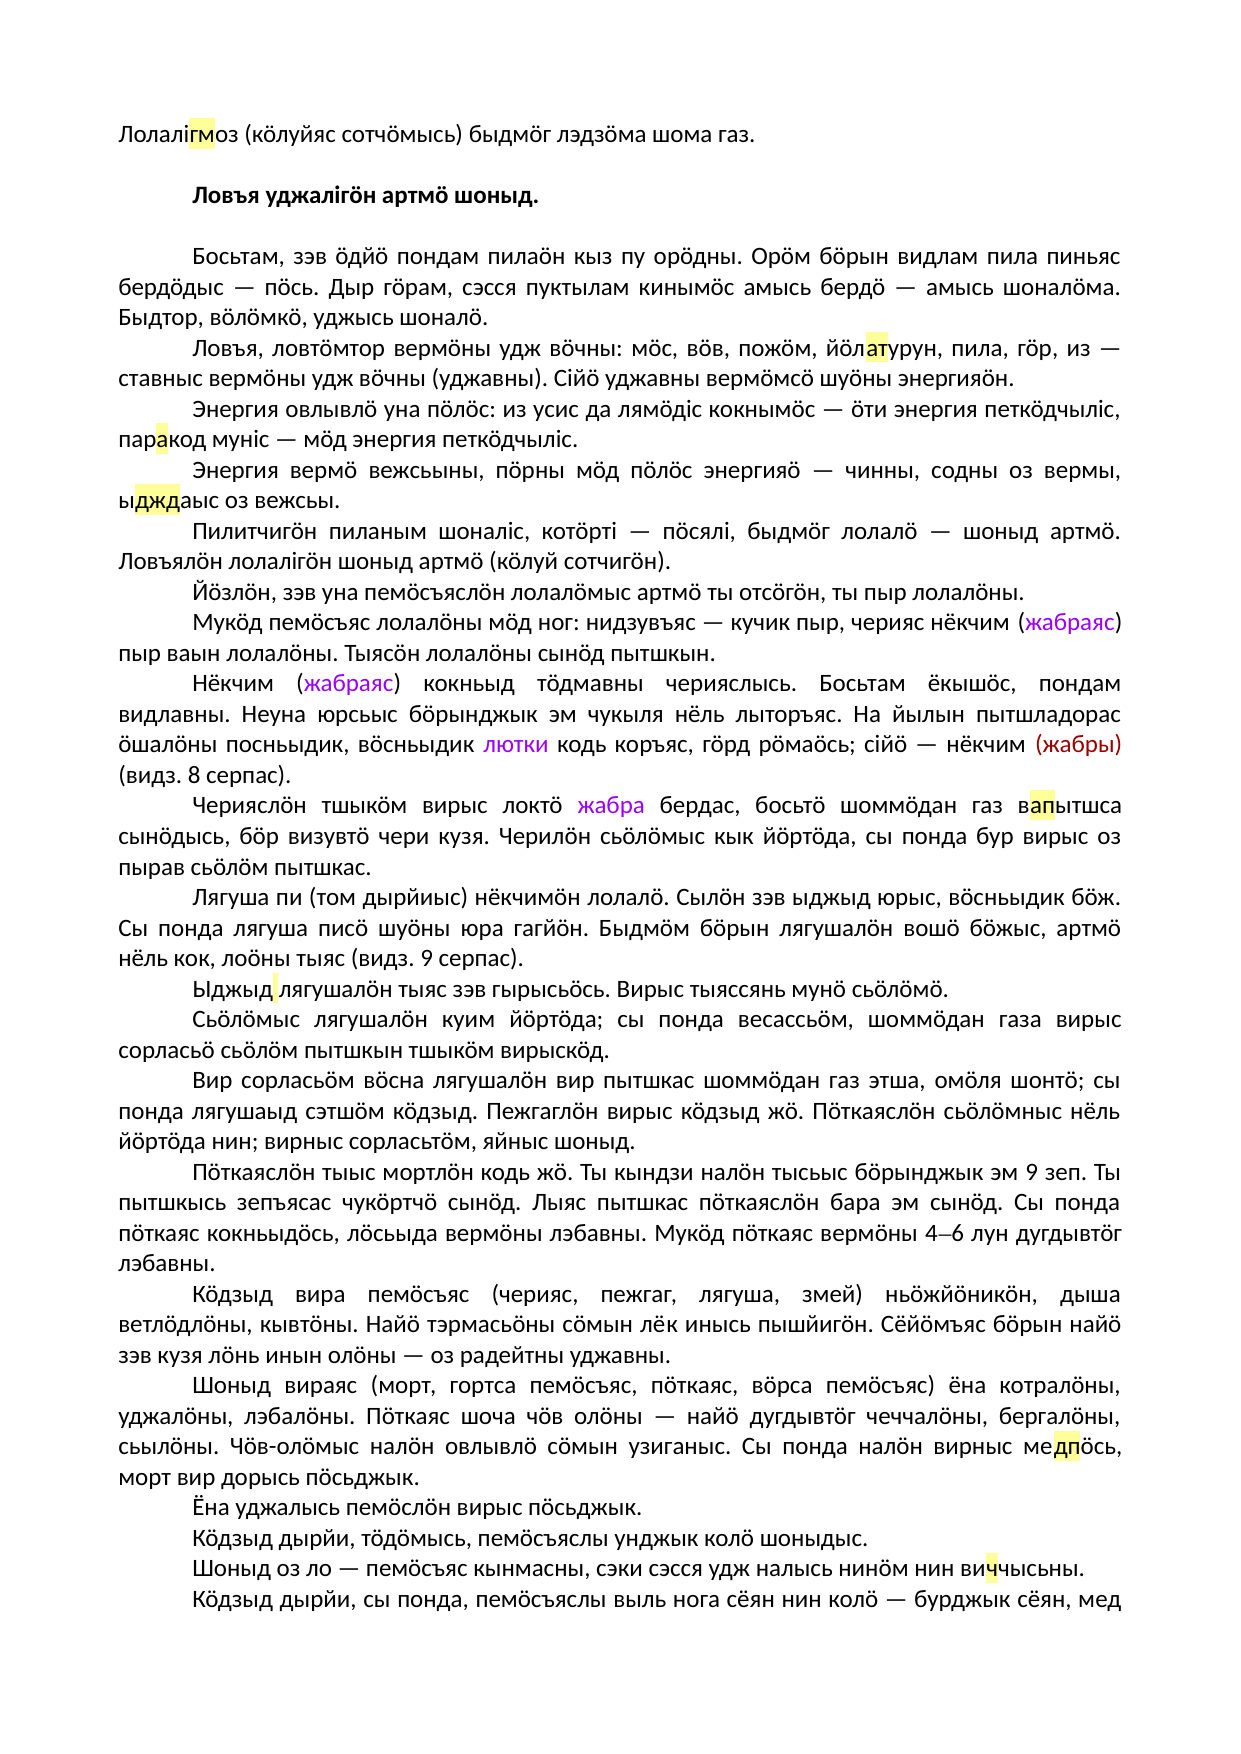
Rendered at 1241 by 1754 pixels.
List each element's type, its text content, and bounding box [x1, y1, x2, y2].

text Мукӧд пемӧсъяс лолалӧны мӧд ног: нидзувъяс — кучик пыр, черияс нёкчим (жабраяс) пыр ваын лолалӧны. Тыясӧн лолалӧны сынӧд пытшкын. [118, 606, 1122, 667]
text Ловъя, ловтӧмтор вермӧны удж вӧчны: мӧс, вӧв, пожӧм, йӧлатурун, пила, гӧр, из — ставныс вермӧны удж вӧчны (уджавны). Сійӧ уджавны вермӧмсӧ шуӧны энергияӧн. [118, 332, 1122, 393]
text Ловъя уджалігӧн артмӧ шоныд. [118, 179, 1122, 210]
text Босьтам, зэв ӧдйӧ пондам пилаӧн кыз пу орӧдны. Орӧм бӧрын видлам пила пиньяс бердӧдыс — пӧсь. Дыр гӧрам, сэсся пуктылам кинымӧс амысь бердӧ — амысь шоналӧма. Быдтор, вӧлӧмкӧ, уджысь шоналӧ. [118, 240, 1122, 332]
text Сьӧлӧмыс лягушалӧн куим йӧртӧда; сы понда весассьӧм, шоммӧдан газа вирыс сорласьӧ сьӧлӧм пытшкын тшыкӧм вирыскӧд. [118, 1003, 1122, 1064]
text Ыджыд лягушалӧн тыяс зэв гырысьӧсь. Вирыс тыяссянь мунӧ сьӧлӧмӧ. [118, 973, 1122, 1003]
text Йӧзлӧн, зэв уна пемӧсъяслӧн лолалӧмыс артмӧ ты отсӧгӧн, ты пыр лолалӧны. [118, 576, 1122, 606]
text Ёна уджалысь пемӧслӧн вирыс пӧсьджык. [118, 1492, 1122, 1522]
text Черияслӧн тшыкӧм вирыс локтӧ жабра бердас, босьтӧ шоммӧдан газ вапытшса сынӧдысь, бӧр визувтӧ чери кузя. Черилӧн сьӧлӧмыс кык йӧртӧда, сы понда бур вирыс оз пырав сьӧлӧм пытшкас. [118, 789, 1122, 881]
text Кӧдзыд дырйи, тӧдӧмысь, пемӧсъяслы унджык колӧ шоныдыс. [118, 1522, 1122, 1553]
text Лягуша пи (том дырйиыс) нёкчимӧн лолалӧ. Сылӧн зэв ыджыд юрыс, вӧсньыдик бӧж. Сы понда лягуша писӧ шуӧны юра гагйӧн. Быдмӧм бӧрын лягушалӧн вошӧ бӧжыс, артмӧ нёль кок, лоӧны тыяс (видз. 9 серпас). [118, 881, 1122, 973]
text Пилитчигӧн пиланым шоналіс, котӧрті — пӧсялі, быдмӧг лолалӧ — шоныд артмӧ. Ловъялӧн лолалігӧн шоныд артмӧ (кӧлуй сотчигӧн). [118, 515, 1122, 576]
text Шоныд оз ло — пемӧсъяс кынмасны, сэки сэсся удж налысь нинӧм нин виччысьны. [118, 1553, 1122, 1583]
text Лолалігмоз (кӧлуйяс сотчӧмысь) быдмӧг лэдзӧма шома газ. [118, 118, 1122, 149]
text Нёкчим (жабраяс) кокньыд тӧдмавны черияслысь. Босьтам ёкышӧс, пондам видлавны. Неуна юрсьыс бӧрынджык эм чукыля нёль лыторъяс. На йылын пытшладорас ӧшалӧны посньыдик, вӧсньыдик лютки кодь коръяс, гӧрд рӧмаӧсь; сійӧ — нёкчим (жабры) (видз. 8 серпас). [118, 667, 1122, 789]
text Энергия вермӧ вежсьыны, пӧрны мӧд пӧлӧс энергияӧ — чинны, содны оз вермы, ыдждаыс оз вежсьы. [118, 454, 1122, 515]
text Кӧдзыд дырйи, сы понда, пемӧсъяслы выль нога сёян нин колӧ — бурджык сёян, мед [118, 1583, 1122, 1614]
text Пӧткаяслӧн тыыс мортлӧн кодь жӧ. Ты кындзи налӧн тысьыс бӧрынджык эм 9 зеп. Ты пытшкысь зепъясас чукӧртчӧ сынӧд. Лыяс пытшкас пӧткаяслӧн бара эм сынӧд. Сы понда пӧткаяс кокньыдӧсь, лӧсьыда вермӧны лэбавны. Мукӧд пӧткаяс вермӧны 4–6 лун дугдывтӧг лэбавны. [118, 1156, 1122, 1278]
text Кӧдзыд вира пемӧсъяс (черияс, пежгаг, лягуша, змей) ньӧжйӧникӧн, дыша ветлӧдлӧны, кывтӧны. Найӧ тэрмасьӧны сӧмын лёк инысь пышйигӧн. Сёйӧмъяс бӧрын найӧ зэв кузя лӧнь инын олӧны — оз радейтны уджавны. [118, 1278, 1122, 1369]
text Энергия овлывлӧ уна пӧлӧс: из усис да лямӧдіс кокнымӧс — ӧти энергия петкӧдчыліс, паракод муніс — мӧд энергия петкӧдчыліс. [118, 393, 1122, 454]
text Вир сорласьӧм вӧсна лягушалӧн вир пытшкас шоммӧдан газ этша, омӧля шонтӧ; сы понда лягушаыд сэтшӧм кӧдзыд. Пежгаглӧн вирыс кӧдзыд жӧ. Пӧткаяслӧн сьӧлӧмныс нёль йӧртӧда нин; вирныс сорласьтӧм, яйныс шоныд. [118, 1064, 1122, 1156]
text Шоныд вираяс (морт, гортса пемӧсъяс, пӧткаяс, вӧрса пемӧсъяс) ёна котралӧны, уджалӧны, лэбалӧны. Пӧткаяс шоча чӧв олӧны — найӧ дугдывтӧг чеччалӧны, бергалӧны, сьылӧны. Чӧв-олӧмыс налӧн овлывлӧ сӧмын узиганыс. Сы понда налӧн вирныс медпӧсь, морт вир дорысь пӧсьджык. [118, 1369, 1122, 1492]
